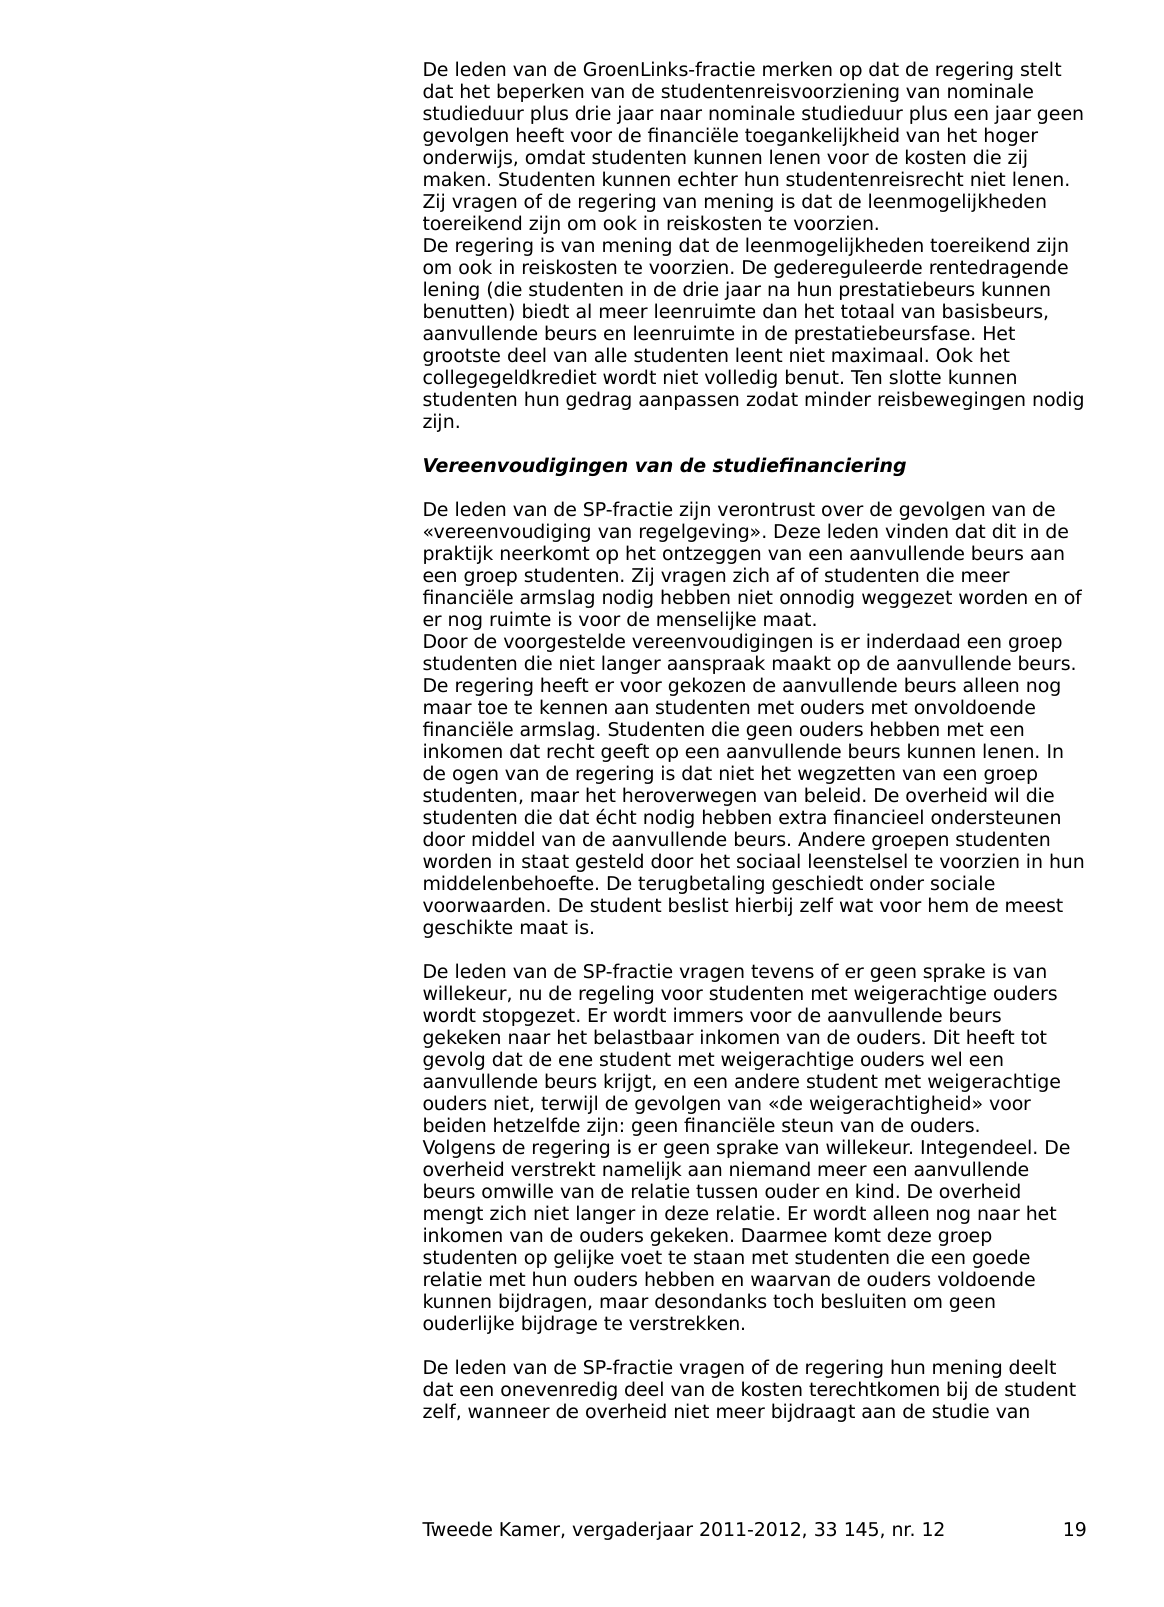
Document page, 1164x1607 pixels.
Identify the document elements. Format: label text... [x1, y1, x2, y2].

text De leden van de SP-fractie zijn verontrust over de gevolgen van de «vereenvoudiging van regelgeving». Deze leden vinden dat dit in de praktijk neerkomt op het ontzeggen van een aanvullende beurs aan een groep studenten. Zij vragen zich af of studenten die meer financiële armslag nodig hebben niet onnodig weggezet worden en of er nog ruimte is voor de menselijke maat. [422, 499, 1087, 631]
text De leden van de GroenLinks-fractie merken op dat de regering stelt dat het beperken van de studentenreisvoorziening van nominale studieduur plus drie jaar naar nominale studieduur plus een jaar geen gevolgen heeft voor de financiële toegankelijkheid van het hoger onderwijs, omdat studenten kunnen lenen voor de kosten die zij maken. Studenten kunnen echter hun studentenreisrecht niet lenen. Zij vragen of de regering van mening is dat de leenmogelijkheden toereikend zijn om ook in reiskosten te voorzien. [422, 59, 1087, 235]
text De leden van de SP-fractie vragen tevens of er geen sprake is van willekeur, nu de regeling voor studenten met weigerachtige ouders wordt stopgezet. Er wordt immers voor de aanvullende beurs gekeken naar het belastbaar inkomen van de ouders. Dit heeft tot gevolg dat de ene student met weigerachtige ouders wel een aanvullende beurs krijgt, en een andere student met weigerachtige ouders niet, terwijl de gevolgen van «de weigerachtigheid» voor beiden hetzelfde zijn: geen financiële steun van de ouders. [422, 961, 1087, 1137]
text De regering is van mening dat de leenmogelijkheden toereikend zijn om ook in reiskosten te voorzien. De gedereguleerde rentedragende lening (die studenten in de drie jaar na hun prestatiebeurs kunnen benutten) biedt al meer leenruimte dan het totaal van basisbeurs, aanvullende beurs en leenruimte in de prestatiebeursfase. Het grootste deel van alle studenten leent niet maximaal. Ook het collegegeldkrediet wordt niet volledig benut. Ten slotte kunnen studenten hun gedrag aanpassen zodat minder reisbewegingen nodig zijn. [422, 235, 1087, 433]
text Volgens de regering is er geen sprake van willekeur. Integendeel. De overheid verstrekt namelijk aan niemand meer een aanvullende beurs omwille van de relatie tussen ouder en kind. De overheid mengt zich niet langer in deze relatie. Er wordt alleen nog naar het inkomen van de ouders gekeken. Daarmee komt deze groep studenten op gelijke voet te staan met studenten die een goede relatie met hun ouders hebben en waarvan de ouders voldoende kunnen bijdragen, maar desondanks toch besluiten om geen ouderlijke bijdrage te verstrekken. [422, 1137, 1087, 1334]
subtitle Vereenvoudigingen van de studiefinanciering [422, 455, 1087, 477]
text De leden van de SP-fractie vragen of de regering hun mening deelt dat een onevenredig deel van de kosten terechtkomen bij de student zelf, wanneer de overheid niet meer bijdraagt aan de studie van [422, 1357, 1087, 1423]
text Door de voorgestelde vereenvoudigingen is er inderdaad een groep studenten die niet langer aanspraak maakt op de aanvullende beurs. De regering heeft er voor gekozen de aanvullende beurs alleen nog maar toe te kennen aan studenten met ouders met onvoldoende financiële armslag. Studenten die geen ouders hebben met een inkomen dat recht geeft op een aanvullende beurs kunnen lenen. In de ogen van de regering is dat niet het wegzetten van een groep studenten, maar het heroverwegen van beleid. De overheid wil die studenten die dat écht nodig hebben extra financieel ondersteunen door middel van de aanvullende beurs. Andere groepen studenten worden in staat gesteld door het sociaal leenstelsel te voorzien in hun middelenbehoefte. De terugbetaling geschiedt onder sociale voorwaarden. De student beslist hierbij zelf wat voor hem de meest geschikte maat is. [422, 631, 1087, 939]
